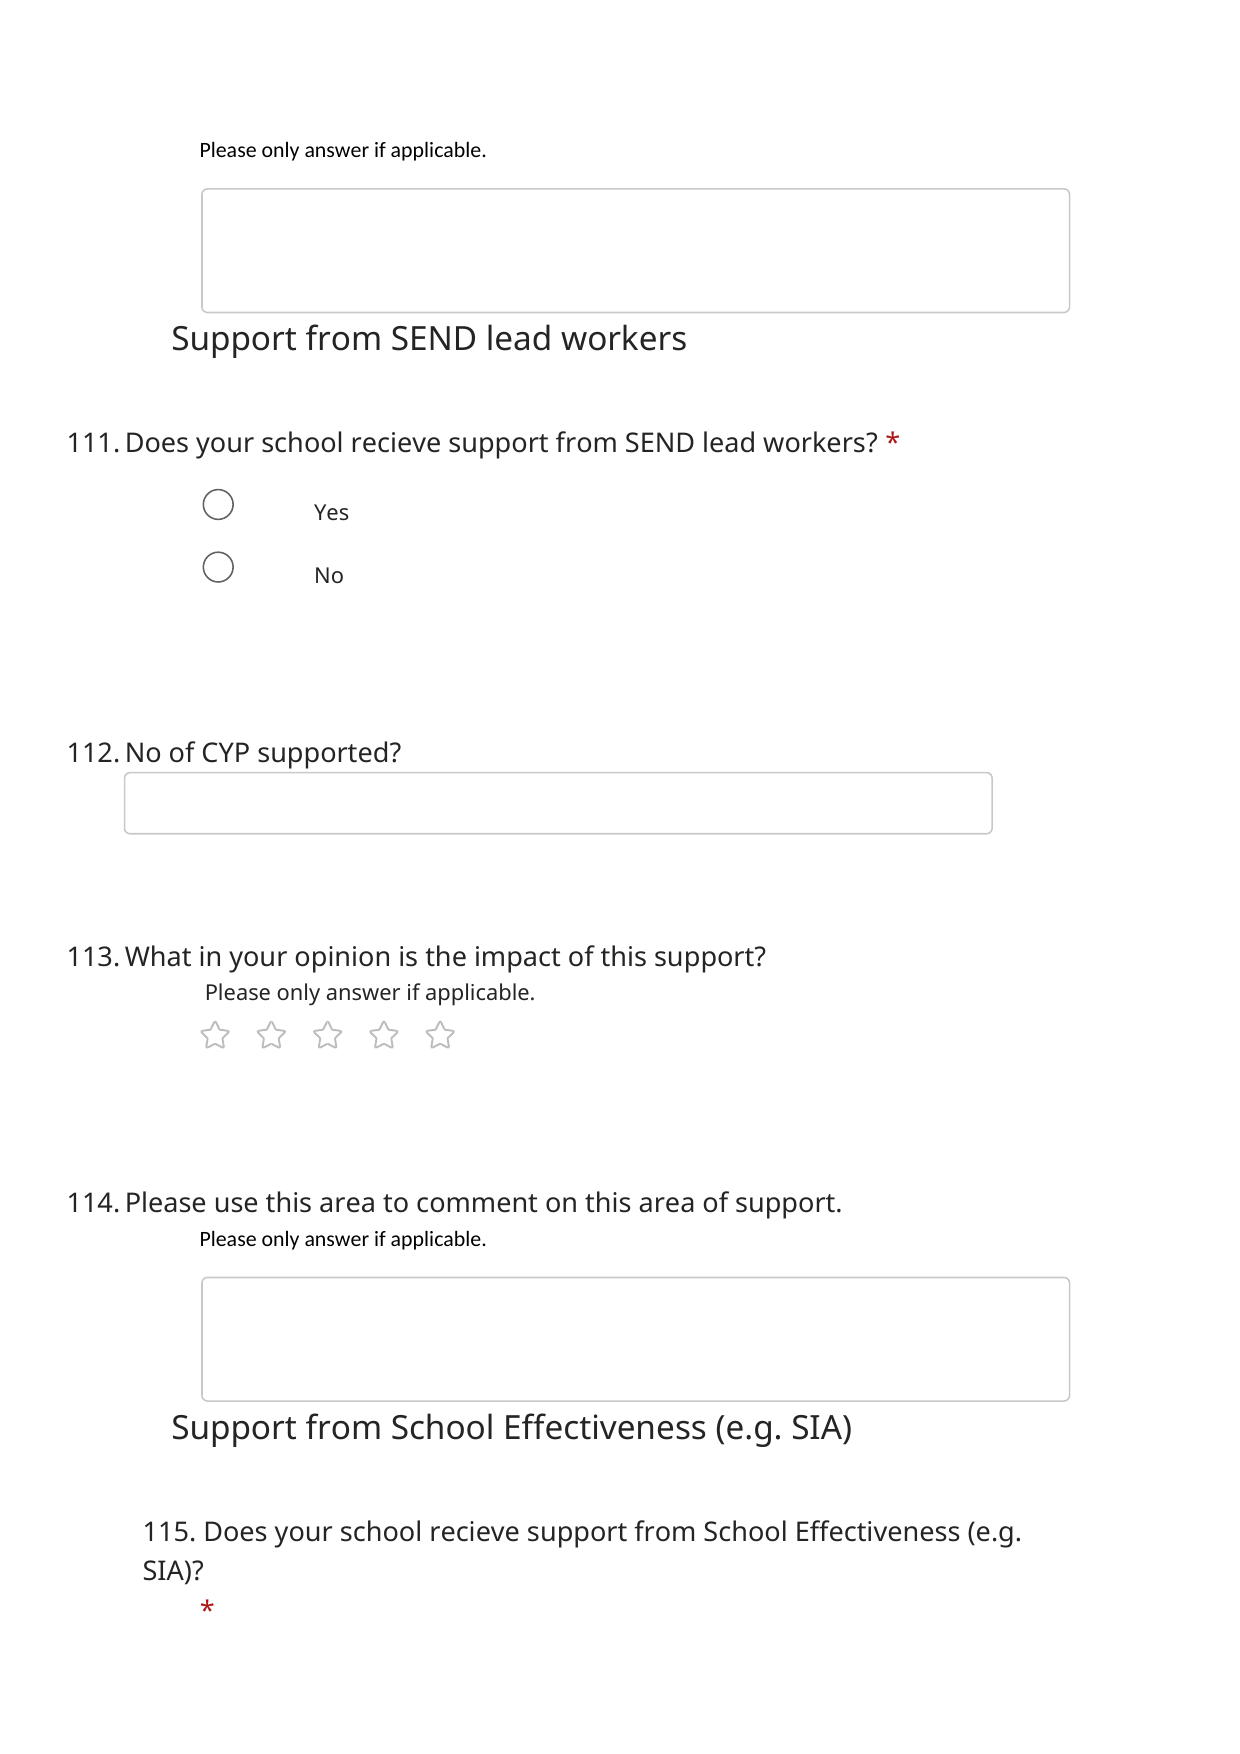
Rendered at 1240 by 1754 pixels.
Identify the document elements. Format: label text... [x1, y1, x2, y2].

subtitle Support from School Effectiveness (e.g. SIA) [171, 1404, 1117, 1449]
list Please use this area to comment on this area of support. [66, 1184, 1026, 1221]
text * [199, 1591, 1117, 1628]
text No [204, 560, 1081, 589]
list Does your school recieve support from SEND lead workers? * [66, 423, 1026, 460]
text 115. Does your school recieve support from School Effectiveness (e.g. SIA)? [142, 1512, 1026, 1588]
text Please only answer if applicable. [204, 977, 1081, 1007]
list What in your opinion is the impact of this support? [66, 937, 1026, 974]
list No of CYP supported? [66, 733, 1026, 770]
subtitle Support from SEND lead workers [171, 315, 1117, 361]
text Yes [204, 496, 1081, 526]
